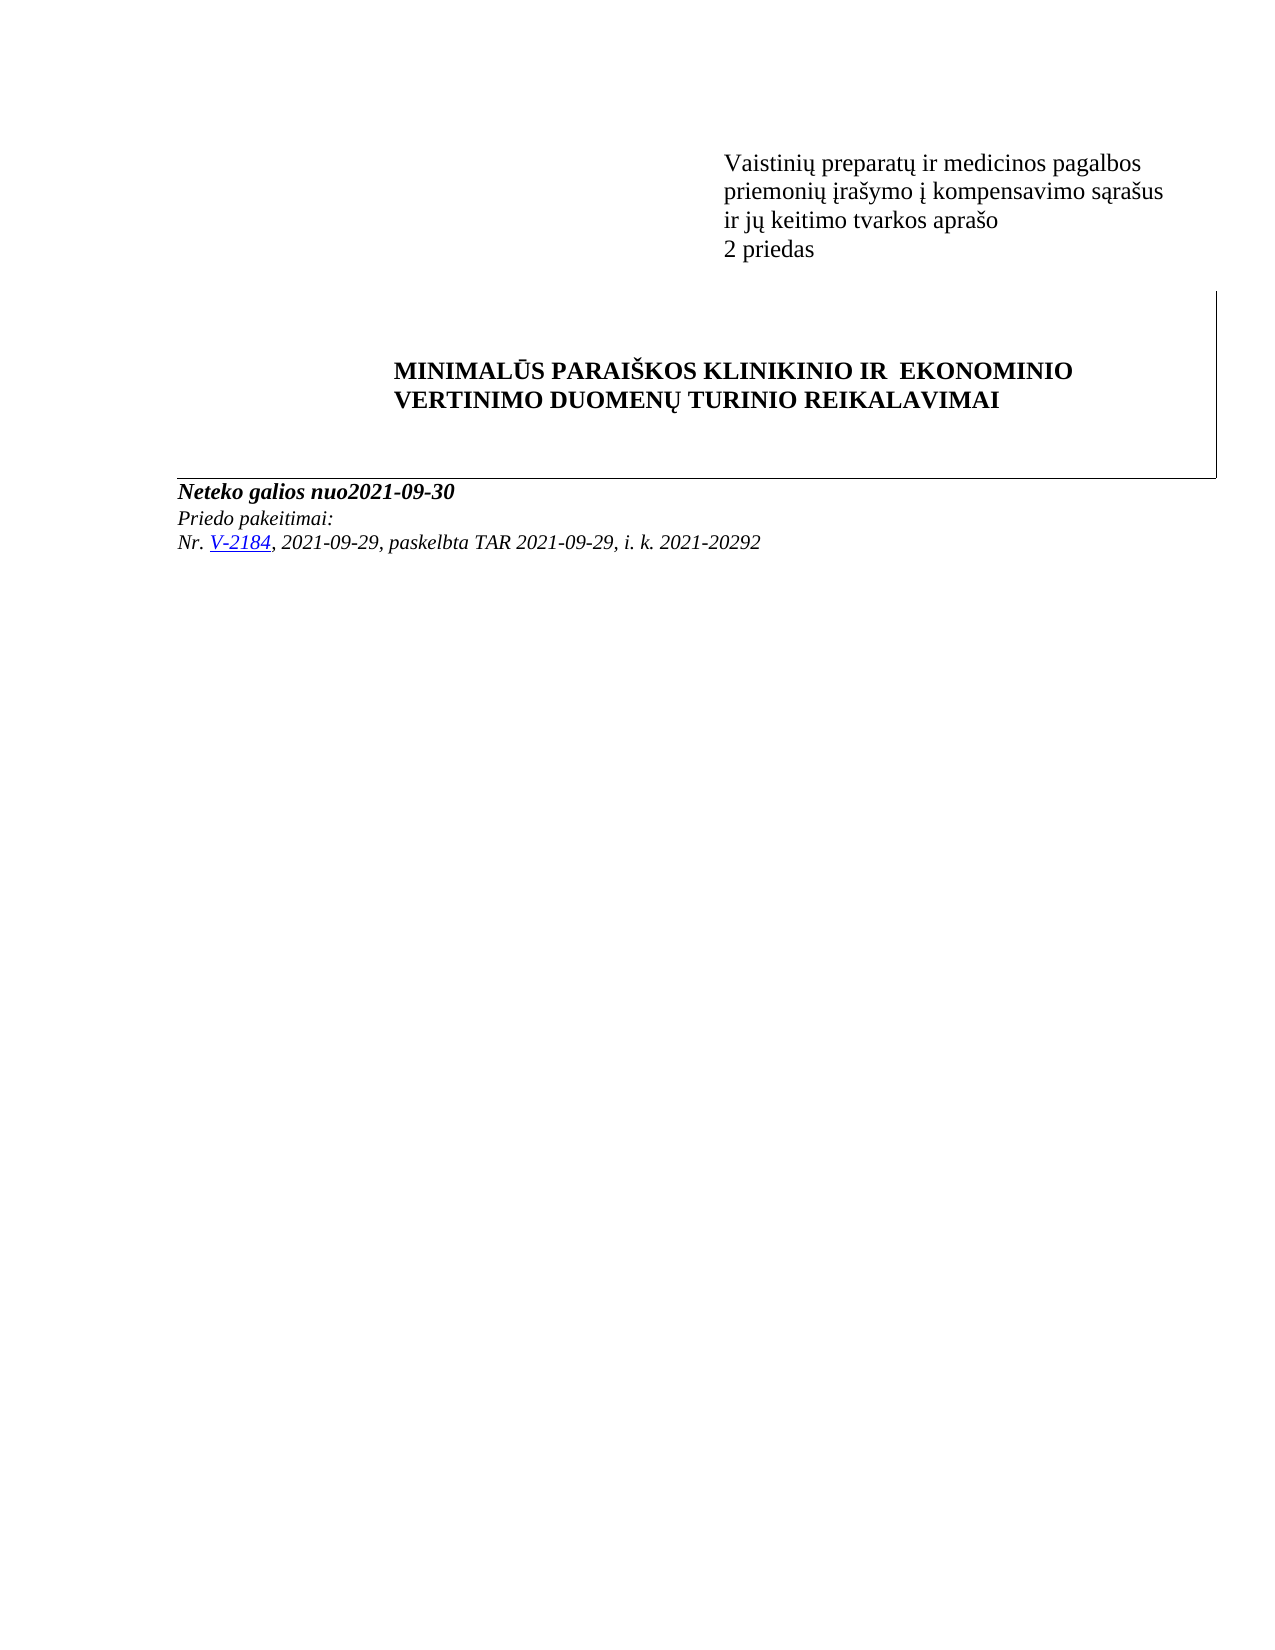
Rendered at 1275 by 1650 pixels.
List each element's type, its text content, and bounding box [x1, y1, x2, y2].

text Priedo pakeitimai: [177, 506, 1216, 530]
text 2 priedas [177, 234, 1216, 263]
text ir jų keitimo tvarkos aprašo [177, 205, 1216, 234]
text Neteko galios nuo2021-09-30 [177, 478, 1216, 504]
text priemonių įrašymo į kompensavimo sąrašus [177, 176, 1216, 205]
text Vaistinių preparatų ir medicinos pagalbos [177, 148, 1216, 176]
text MINIMALŪS PARAIŠKOS KLINIKINIO IR EKONOMINIO VERTINIMO DUOMENŲ TURINIO REIKALAVIMAI [177, 291, 1216, 478]
text Nr. V-2184, 2021-09-29, paskelbta TAR 2021-09-29, i. k. 2021-20292 [177, 530, 1216, 554]
